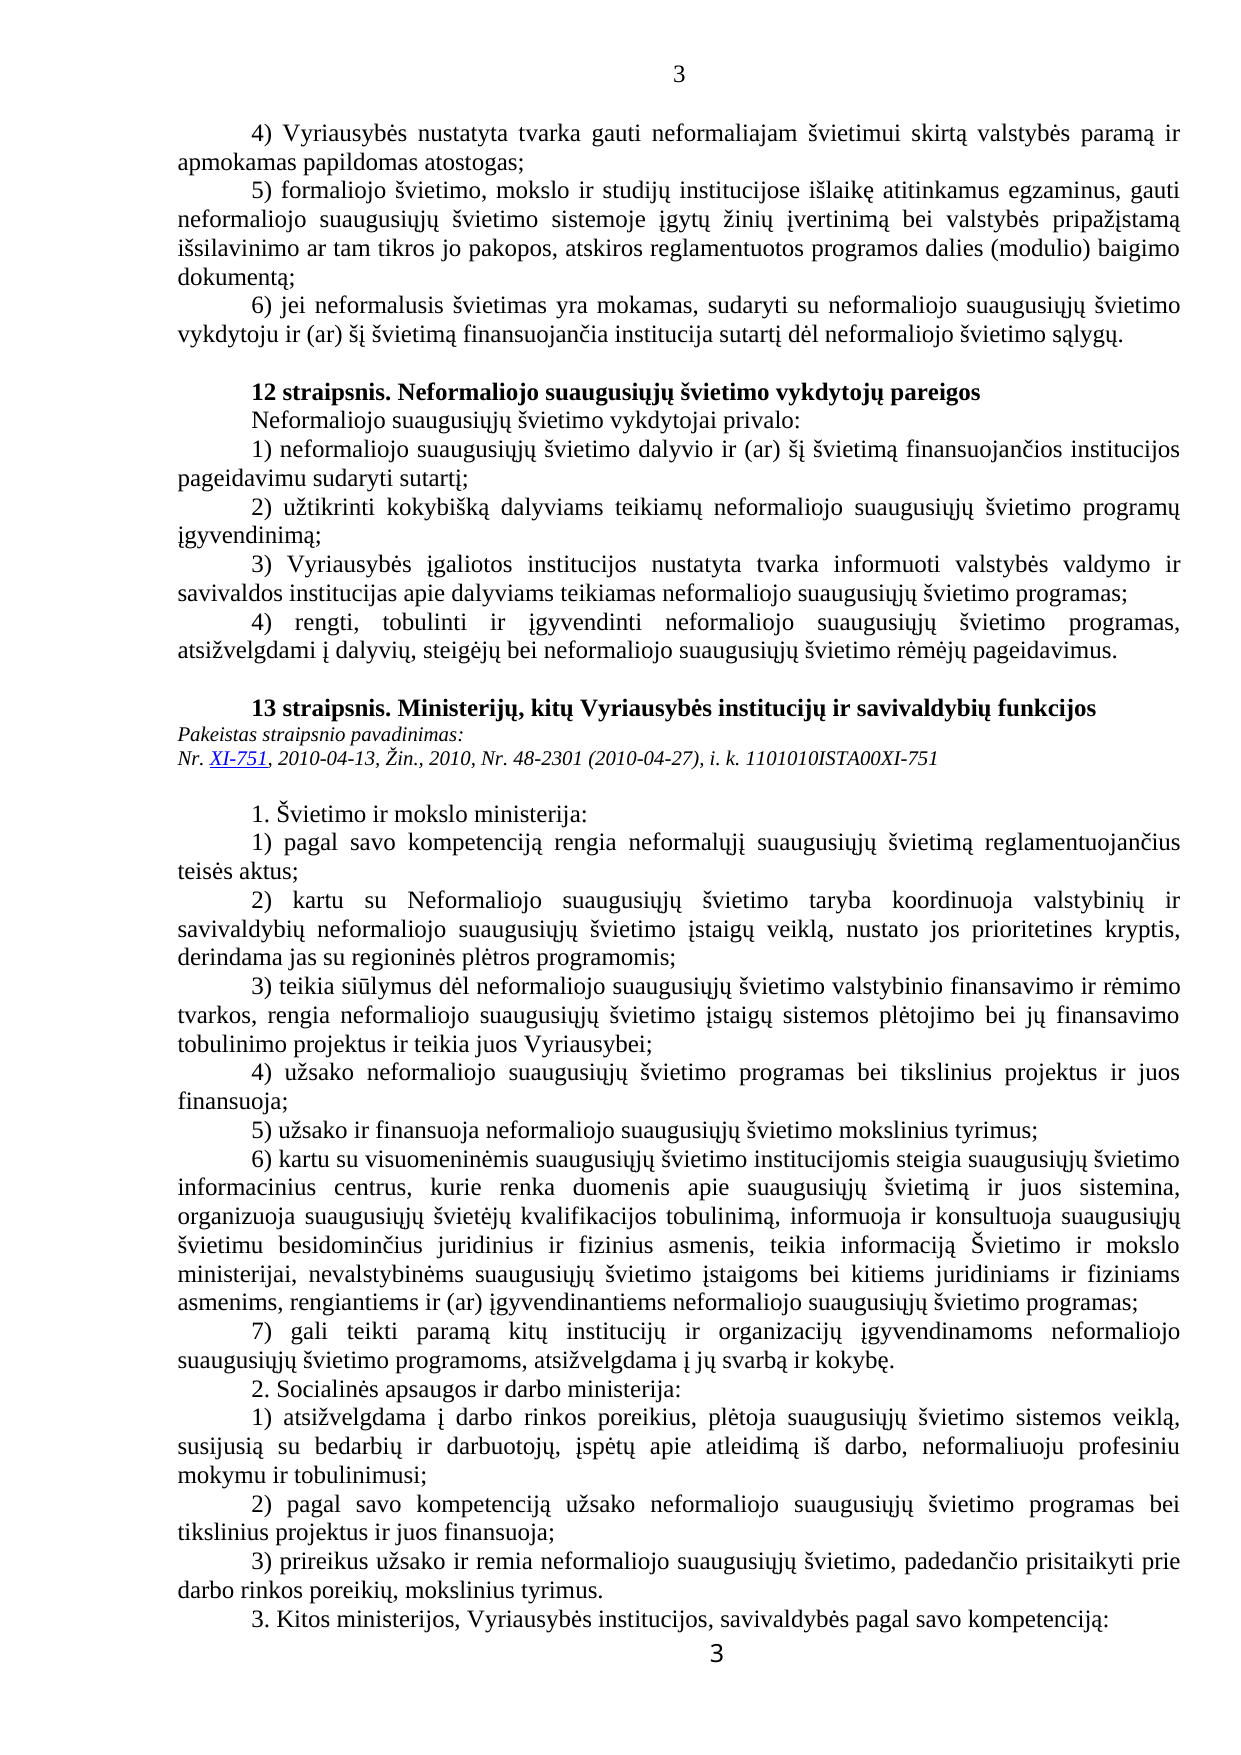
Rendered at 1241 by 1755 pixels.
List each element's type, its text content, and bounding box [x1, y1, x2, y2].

text 3) prireikus užsako ir remia neformaliojo suaugusiųjų švietimo, padedančio prisitaikyti prie darbo rinkos poreikių, mokslinius tyrimus. [177, 1546, 1181, 1604]
text 1) neformaliojo suaugusiųjų švietimo dalyvio ir (ar) šį švietimą finansuojančios institucijos pageidavimu sudaryti sutartį; [177, 434, 1181, 492]
text 4) rengti, tobulinti ir įgyvendinti neformaliojo suaugusiųjų švietimo programas, atsižvelgdami į dalyvių, steigėjų bei neformaliojo suaugusiųjų švietimo rėmėjų pageidavimus. [177, 607, 1181, 664]
text 7) gali teikti paramą kitų institucijų ir organizacijų įgyvendinamoms neformaliojo suaugusiųjų švietimo programoms, atsižvelgdama į jų svarbą ir kokybę. [177, 1316, 1181, 1374]
text 5) formaliojo švietimo, mokslo ir studijų institucijose išlaikę atitinkamus egzaminus, gauti neformaliojo suaugusiųjų švietimo sistemoje įgytų žinių įvertinimą bei valstybės pripažįstamą išsilavinimo ar tam tikros jo pakopos, atskiros reglamentuotos programos dalies (modulio) baigimo dokumentą; [177, 176, 1181, 291]
text 5) užsako ir finansuoja neformaliojo suaugusiųjų švietimo mokslinius tyrimus; [177, 1115, 1181, 1144]
text 1) pagal savo kompetenciją rengia neformalųjį suaugusiųjų švietimą reglamentuojančius teisės aktus; [177, 827, 1181, 885]
text 1) atsižvelgdama į darbo rinkos poreikius, plėtoja suaugusiųjų švietimo sistemos veiklą, susijusią su bedarbių ir darbuotojų, įspėtų apie atleidimą iš darbo, neformaliuoju profesiniu mokymu ir tobulinimusi; [177, 1402, 1181, 1489]
text 2. Socialinės apsaugos ir darbo ministerija: [177, 1374, 1181, 1402]
text 2) pagal savo kompetenciją užsako neformaliojo suaugusiųjų švietimo programas bei tikslinius projektus ir juos finansuoja; [177, 1489, 1181, 1546]
text 3) Vyriausybės įgaliotos institucijos nustatyta tvarka informuoti valstybės valdymo ir savivaldos institucijas apie dalyviams teikiamas neformaliojo suaugusiųjų švietimo programas; [177, 549, 1181, 607]
text Neformaliojo suaugusiųjų švietimo vykdytojai privalo: [177, 406, 1181, 434]
text 3) teikia siūlymus dėl neformaliojo suaugusiųjų švietimo valstybinio finansavimo ir rėmimo tvarkos, rengia neformaliojo suaugusiųjų švietimo įstaigų sistemos plėtojimo bei jų finansavimo tobulinimo projektus ir teikia juos Vyriausybei; [177, 971, 1181, 1057]
text 4) Vyriausybės nustatyta tvarka gauti neformaliajam švietimui skirtą valstybės paramą ir apmokamas papildomas atostogas; [177, 118, 1181, 176]
text 2) kartu su Neformaliojo suaugusiųjų švietimo taryba koordinuoja valstybinių ir savivaldybių neformaliojo suaugusiųjų švietimo įstaigų veiklą, nustato jos prioritetines kryptis, derindama jas su regioninės plėtros programomis; [177, 885, 1181, 971]
text 2) užtikrinti kokybišką dalyviams teikiamų neformaliojo suaugusiųjų švietimo programų įgyvendinimą; [177, 492, 1181, 549]
text 1. Švietimo ir mokslo ministerija: [177, 799, 1181, 827]
text 6) jei neformalusis švietimas yra mokamas, sudaryti su neformaliojo suaugusiųjų švietimo vykdytoju ir (ar) šį švietimą finansuojančia institucija sutartį dėl neformaliojo švietimo sąlygų. [177, 291, 1181, 348]
text 3. Kitos ministerijos, Vyriausybės institucijos, savivaldybės pagal savo kompetenciją: [177, 1604, 1181, 1632]
text 13 straipsnis. Ministerijų, kitų Vyriausybės institucijų ir savivaldybių funkcijos [251, 693, 1181, 722]
text 4) užsako neformaliojo suaugusiųjų švietimo programas bei tikslinius projektus ir juos finansuoja; [177, 1057, 1181, 1115]
text 6) kartu su visuomeninėmis suaugusiųjų švietimo institucijomis steigia suaugusiųjų švietimo informacinius centrus, kurie renka duomenis apie suaugusiųjų švietimą ir juos sistemina, organizuoja suaugusiųjų švietėjų kvalifikacijos tobulinimą, informuoja ir konsultuoja suaugusiųjų švietimu besidominčius juridinius ir fizinius asmenis, teikia informaciją Švietimo ir mokslo ministerijai, nevalstybinėms suaugusiųjų švietimo įstaigoms bei kitiems juridiniams ir fiziniams asmenims, rengiantiems ir (ar) įgyvendinantiems neformaliojo suaugusiųjų švietimo programas; [177, 1144, 1181, 1316]
text Nr. XI-751, 2010-04-13, Žin., 2010, Nr. 48-2301 (2010-04-27), i. k. 1101010ISTA00XI-751 [177, 746, 1181, 770]
text Pakeistas straipsnio pavadinimas: [177, 722, 1181, 746]
text 12 straipsnis. Neformaliojo suaugusiųjų švietimo vykdytojų pareigos [177, 377, 1181, 406]
